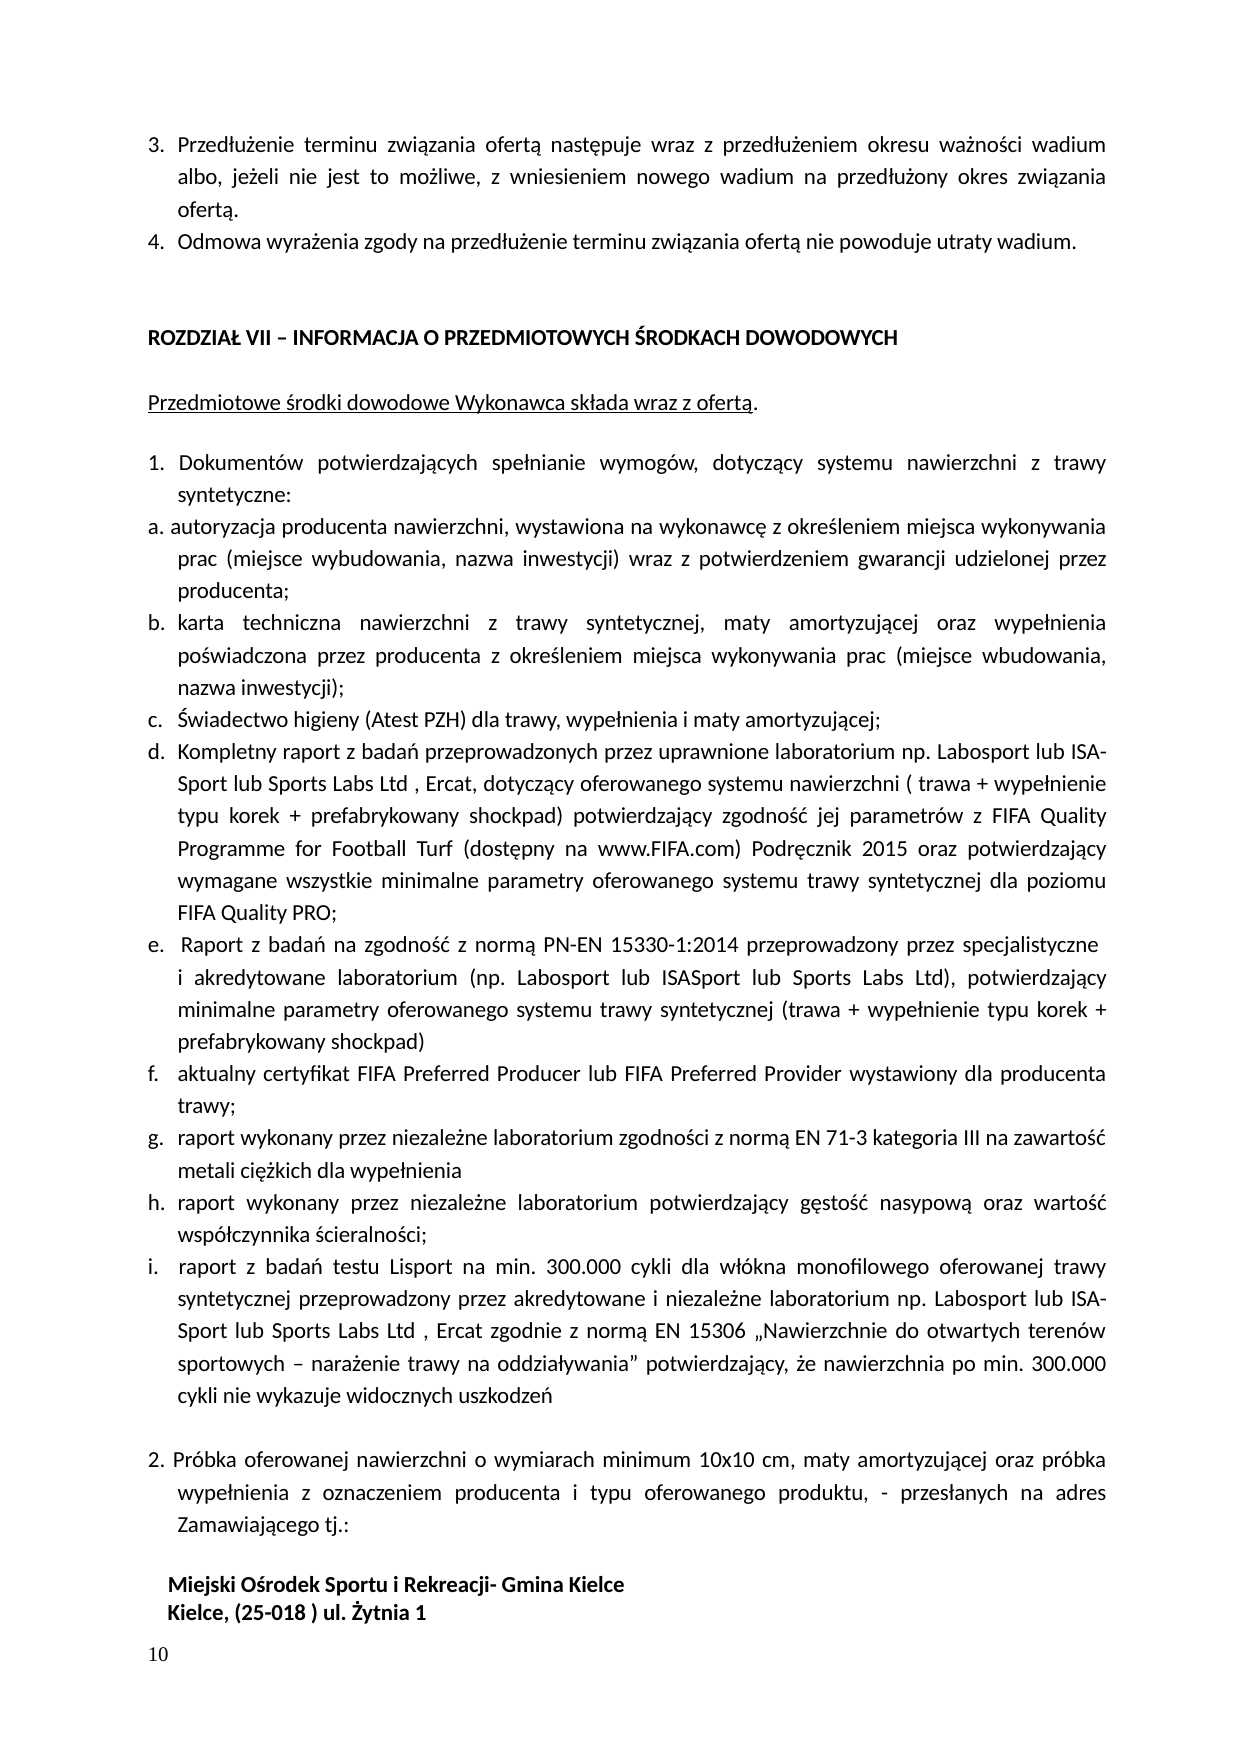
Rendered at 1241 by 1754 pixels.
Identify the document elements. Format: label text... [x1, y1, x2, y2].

text a. autoryzacja producenta nawierzchni, wystawiona na wykonawcę z określeniem miejsca wykonywania prac (miejsce wybudowania, nazwa inwestycji) wraz z potwierdzeniem gwarancji udzielonej przez producenta; [148, 512, 1107, 604]
text Miejski Ośrodek Sportu i Rekreacji- Gmina Kielce [162, 1570, 1107, 1598]
list Odmowa wyrażenia zgody na przedłużenie terminu związania ofertą nie powoduje utraty wadium. [148, 227, 1107, 255]
text 2. Próbka oferowanej nawierzchni o wymiarach minimum 10x10 cm, maty amortyzującej oraz próbka wypełnienia z oznaczeniem producenta i typu oferowanego produktu, - przesłanych na adres Zamawiającego tj.: [148, 1445, 1107, 1538]
text c. Świadectwo higieny (Atest PZH) dla trawy, wypełnienia i maty amortyzującej; [148, 705, 1107, 733]
list Przedłużenie terminu związania ofertą następuje wraz z przedłużeniem okresu ważności wadium albo, jeżeli nie jest to możliwe, z wniesieniem nowego wadium na przedłużony okres związania ofertą. [148, 130, 1107, 223]
text e. Raport z badań na zgodność z normą PN-EN 15330-1:2014 przeprowadzony przez specjalistyczne i akredytowane laboratorium (np. Labosport lub ISASport lub Sports Labs Ltd), potwierdzający minimalne parametry oferowanego systemu trawy syntetycznej (trawa + wypełnienie typu korek + prefabrykowany shockpad) [148, 930, 1107, 1055]
text Kielce, (25-018 ) ul. Żytnia 1 [162, 1598, 1107, 1626]
text i. raport z badań testu Lisport na min. 300.000 cykli dla włókna monofilowego oferowanej trawy syntetycznej przeprowadzony przez akredytowane i niezależne laboratorium np. Labosport lub ISA-Sport lub Sports Labs Ltd , Ercat zgodnie z normą EN 15306 „Nawierzchnie do otwartych terenów sportowych – narażenie trawy na oddziaływania” potwierdzający, że nawierzchnia po min. 300.000 cykli nie wykazuje widocznych uszkodzeń [148, 1252, 1107, 1409]
text f. aktualny certyfikat FIFA Preferred Producer lub FIFA Preferred Provider wystawiony dla producenta trawy; [148, 1059, 1107, 1119]
text Przedmiotowe środki dowodowe Wykonawca składa wraz z ofertą. [148, 388, 1107, 416]
text g. raport wykonany przez niezależne laboratorium zgodności z normą EN 71-3 kategoria III na zawartość metali ciężkich dla wypełnienia [148, 1123, 1107, 1184]
text b. karta techniczna nawierzchni z trawy syntetycznej, maty amortyzującej oraz wypełnienia poświadczona przez producenta z określeniem miejsca wykonywania prac (miejsce wbudowania, nazwa inwestycji); [148, 608, 1107, 701]
text h. raport wykonany przez niezależne laboratorium potwierdzający gęstość nasypową oraz wartość współczynnika ścieralności; [148, 1188, 1107, 1248]
text 1. Dokumentów potwierdzających spełnianie wymogów, dotyczący systemu nawierzchni z trawy syntetyczne: [148, 448, 1107, 508]
text d. Kompletny raport z badań przeprowadzonych przez uprawnione laboratorium np. Labosport lub ISA-Sport lub Sports Labs Ltd , Ercat, dotyczący oferowanego systemu nawierzchni ( trawa + wypełnienie typu korek + prefabrykowany shockpad) potwierdzający zgodność jej parametrów z FIFA Quality Programme for Football Turf (dostępny na www.FIFA.com) Podręcznik 2015 oraz potwierdzający wymagane wszystkie minimalne parametry oferowanego systemu trawy syntetycznej dla poziomu FIFA Quality PRO; [148, 737, 1107, 926]
text ROZDZIAŁ VII – INFORMACJA O PRZEDMIOTOWYCH ŚRODKACH DOWODOWYCH [148, 323, 1107, 351]
